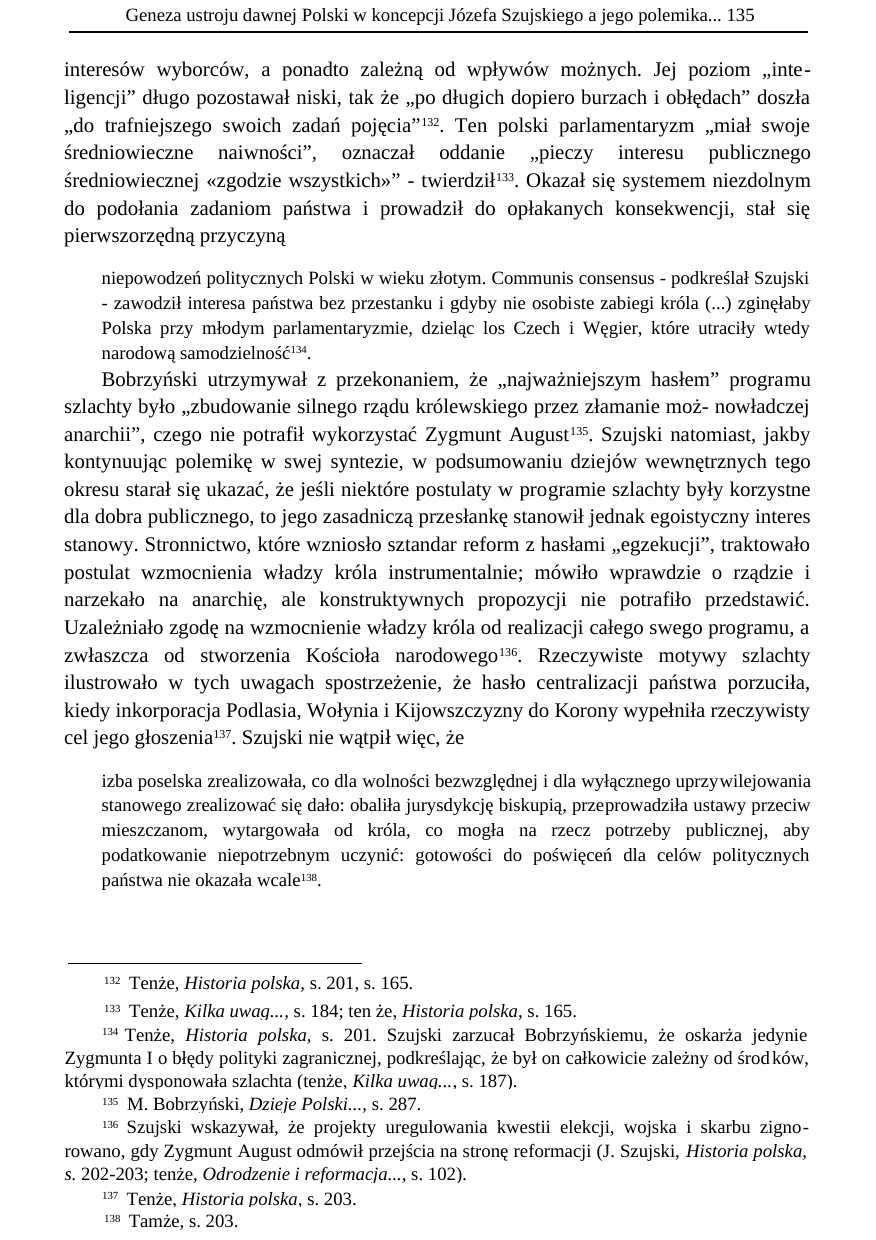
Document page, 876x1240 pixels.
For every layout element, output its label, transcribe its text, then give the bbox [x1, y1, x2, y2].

text Bobrzyński utrzymywał z przekonaniem, że „najważniejszym hasłem” progra­mu szlachty było „zbudowanie silnego rządu królewskiego przez złamanie moż- nowładczej anarchii”, czego nie potrafił wykorzystać Zygmunt August135. Szujski natomiast, jakby kontynuując polemikę w swej syntezie, w podsumowaniu dzie­jów wewnętrznych tego okresu starał się ukazać, że jeśli niektóre postulaty w pro­gramie szlachty były korzystne dla dobra publicznego, to jego zasadniczą prze­słankę stanowił jednak egoistyczny interes stanowy. Stronnictwo, które wzniosło sztandar reform z hasłami „egzekucji”, traktowało postulat wzmocnienia władzy króla instrumentalnie; mówiło wprawdzie o rządzie i narzekało na anarchię, ale konstruktywnych propozycji nie potrafiło przedstawić. Uzależniało zgodę na wzmocnienie władzy króla od realizacji całego swego programu, a zwłaszcza od stworzenia Kościoła narodowego136. Rzeczywiste motywy szlachty ilustrowało w tych uwagach spostrzeżenie, że hasło centralizacji państwa porzuciła, kiedy in­korporacja Podlasia, Wołynia i Kijowszczyzny do Korony wypełniła rzeczywisty cel jego głoszenia137. Szujski nie wątpił więc, że [64, 366, 811, 749]
text izba poselska zrealizowała, co dla wolności bezwzględnej i dla wyłącznego uprzy­wilejowania stanowego zrealizować się dało: obaliła jurysdykcję biskupią, prze­prowadziła ustawy przeciw mieszczanom, wytargowała od króla, co mogła na rzecz potrzeby publicznej, aby podatkowanie niepotrzebnym uczynić: gotowości do poświęceń dla celów politycznych państwa nie okazała wcale138. [101, 769, 811, 890]
text 134 Tenże, Historia polska, s. 201. Szujski zarzucał Bobrzyńskiemu, że oskarża jedynie Zygmunta I o błędy polityki zagranicznej, podkreślając, że był on całkowicie zależny od środ­ków, którymi dysponowała szlachta (tenże, Kilka uwag..., s. 187). [64, 1023, 809, 1089]
text interesów wyborców, a ponadto zależną od wpływów możnych. Jej poziom „inte­ligencji” długo pozostawał niski, tak że „po długich dopiero burzach i obłędach” doszła „do trafniejszego swoich zadań pojęcia”132. Ten polski parlamentaryzm „miał swoje średniowieczne naiwności”, oznaczał oddanie „pieczy interesu pu­blicznego średniowiecznej «zgodzie wszystkich»” - twierdził133. Okazał się sys­temem niezdolnym do podołania zadaniom państwa i prowadził do opłakanych konsekwencji, stał się pierwszorzędną przyczyną [64, 57, 811, 247]
text Geneza ustroju dawnej Polski w koncepcji Józefa Szujskiego a jego polemika... 135 [125, 4, 811, 26]
text 138 Tamże, s. 203. [64, 1210, 809, 1232]
text 135 M. Bobrzyński, Dzieje Polski..., s. 287. [64, 1093, 809, 1112]
text 133 Tenże, Kilka uwag..., s. 184; ten że, Historia polska, s. 165. [64, 1000, 809, 1019]
text niepowodzeń politycznych Polski w wieku złotym. Communis consensus - podkreślał Szujski - zawodził interesa państwa bez przestanku i gdyby nie osobi­ste zabiegi króla (...) zginęłaby Polska przy młodym parlamentaryzmie, dzieląc los Czech i Węgier, które utraciły wtedy narodową samodzielność134. [101, 267, 811, 363]
text 136 Szujski wskazywał, że projekty uregulowania kwestii elekcji, wojska i skarbu zigno­rowano, gdy Zygmunt August odmówił przejścia na stronę reformacji (J. Szujski, Historia polska, s. 202-203; tenże, Odrodzenie i reformacja..., s. 102). [64, 1116, 809, 1183]
text 132 Tenże, Historia polska, s. 201, s. 165. [64, 972, 809, 993]
text 137 Tenże, Historia polska, s. 203. [64, 1187, 809, 1206]
